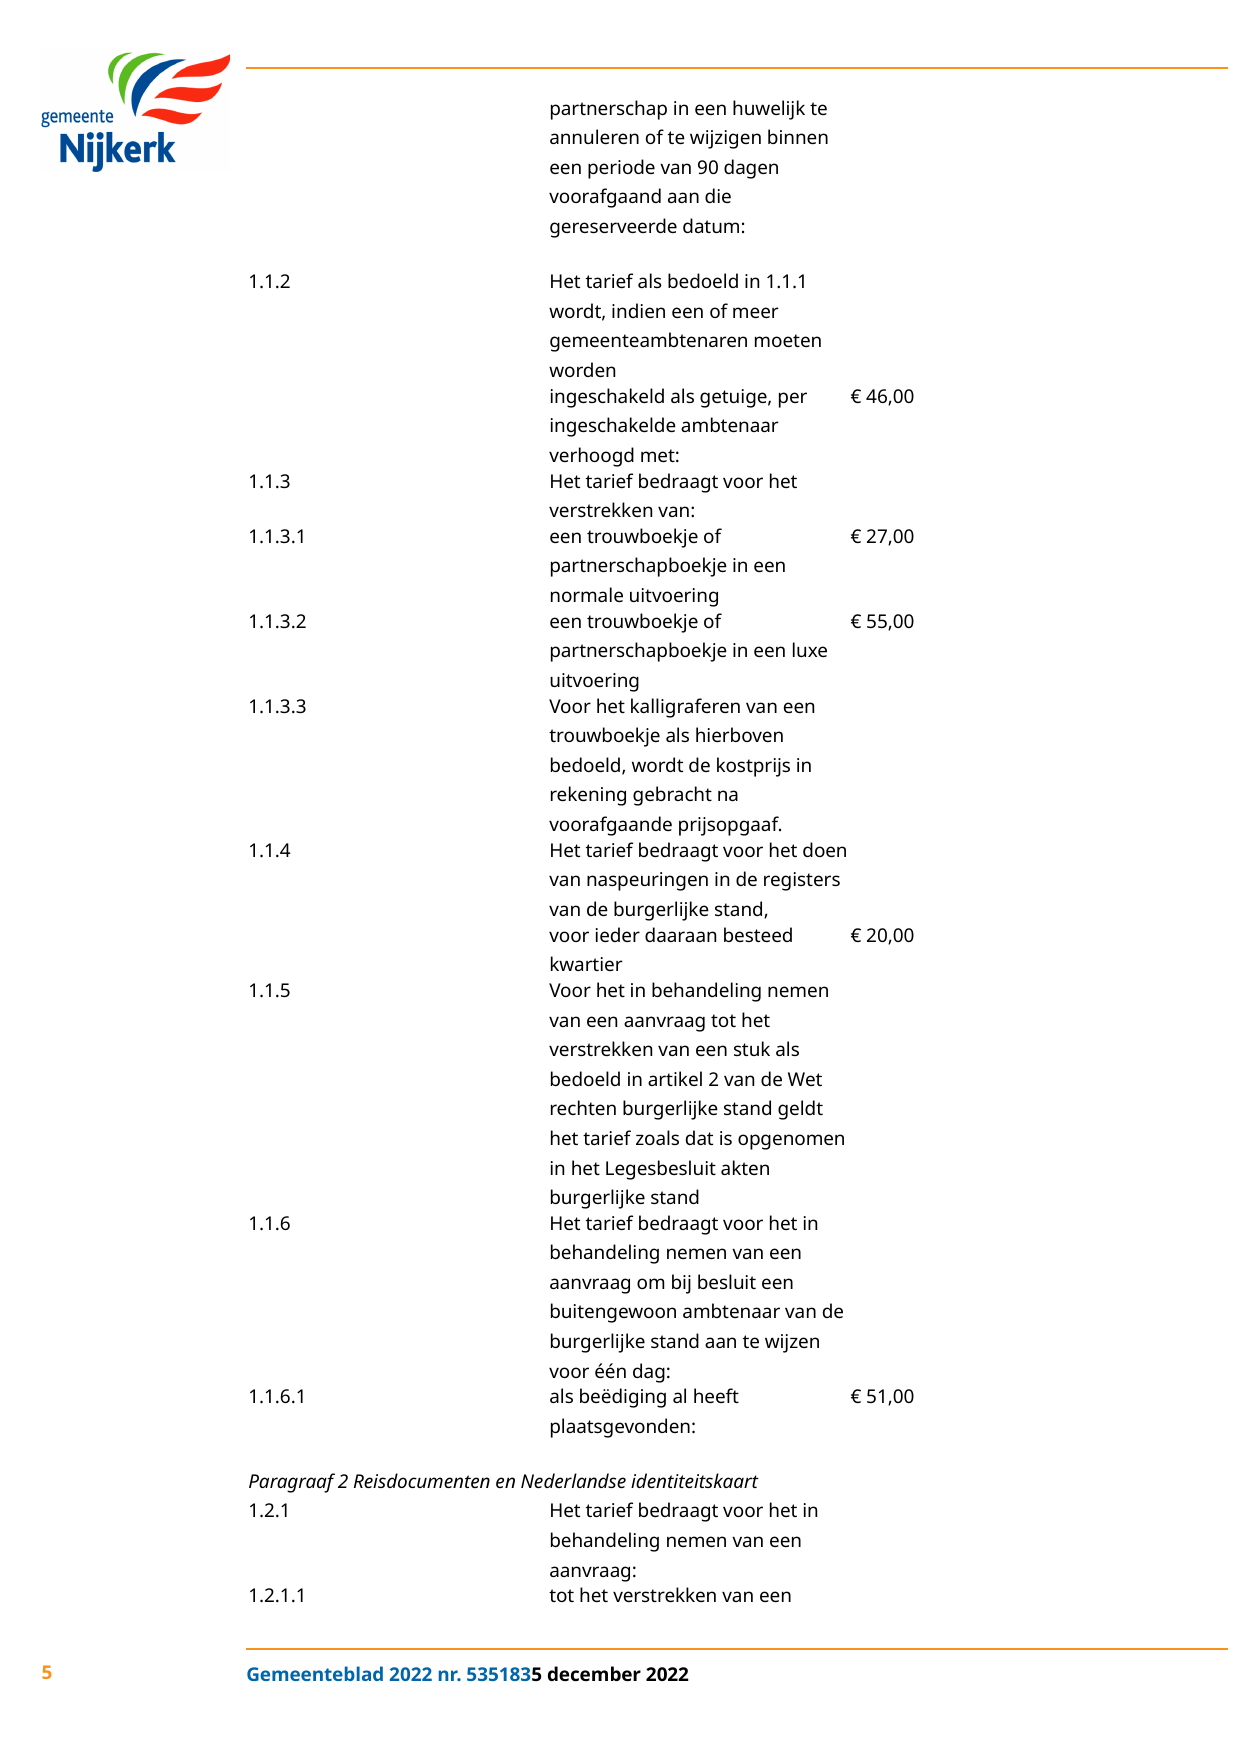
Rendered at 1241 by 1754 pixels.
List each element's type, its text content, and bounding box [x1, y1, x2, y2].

table_header [850, 1498, 1152, 1582]
text Paragraaf 2 Reisdocumenten en Nederlandse identiteitskaart [248, 1468, 1152, 1494]
table_cell 1.1.4 [248, 837, 549, 922]
table_cell 1.2.1.1 [248, 1583, 549, 1608]
table_cell [248, 95, 549, 268]
table_cell 1.1.5 [248, 977, 549, 1210]
table_cell 1.1.6.1 [248, 1384, 549, 1439]
table_cell [850, 693, 1152, 837]
table_cell [850, 95, 1152, 268]
table_cell [850, 1210, 1152, 1384]
table_cell 1.1.3.3 [248, 693, 549, 837]
table_cell Het tarief bedraagt voor het verstrekken van: [549, 468, 850, 523]
table_cell € 46,00 [850, 383, 1152, 468]
table_cell € 20,00 [850, 922, 1152, 977]
table_cell ingeschakeld als getuige, per ingeschakelde ambtenaar verhoogd met: [549, 383, 850, 468]
table_cell Voor het kalligraferen van een trouwboekje als hierboven bedoeld, wordt de kostprijs in rekening gebracht na voorafgaande prijsopgaaf. [549, 693, 850, 837]
table_cell [850, 977, 1152, 1210]
table_cell [850, 468, 1152, 523]
table_cell € 27,00 [850, 523, 1152, 608]
table_cell 1.1.3.1 [248, 523, 549, 608]
table_cell 1.1.3 [248, 468, 549, 523]
table_cell Voor het in behandeling nemen van een aanvraag tot het verstrekken van een stuk als bedoeld in artikel 2 van de Wet rechten burgerlijke stand geldt het tarief zoals dat is opgenomen in het Legesbesluit akten burgerlijke stand [549, 977, 850, 1210]
table_cell [850, 1439, 1152, 1465]
table_cell 1.1.3.2 [248, 608, 549, 693]
table_cell [248, 1439, 549, 1465]
table_cell partnerschap in een huwelijk te annuleren of te wijzigen binnen een periode van 90 dagen voorafgaand aan die gereserveerde datum: [549, 95, 850, 268]
table_cell [248, 383, 549, 468]
table_cell een trouwboekje of partnerschapboekje in een luxe uitvoering [549, 608, 850, 693]
table_cell € 55,00 [850, 608, 1152, 693]
table_cell als beëdiging al heeft plaatsgevonden: [549, 1384, 850, 1439]
table_cell Het tarief bedraagt voor het in behandeling nemen van een aanvraag om bij besluit een buitengewoon ambtenaar van de burgerlijke stand aan te wijzen voor één dag: [549, 1210, 850, 1384]
table_cell [850, 269, 1152, 383]
picture [41, 47, 231, 172]
table_cell [248, 922, 549, 977]
table_cell [549, 1439, 850, 1465]
table_cell € 51,00 [850, 1384, 1152, 1439]
table_cell [850, 1583, 1152, 1608]
table_cell een trouwboekje of partnerschapboekje in een normale uitvoering [549, 523, 850, 608]
table_cell Het tarief als bedoeld in 1.1.1 wordt, indien een of meer gemeenteambtenaren moeten worden [549, 269, 850, 383]
table_cell Het tarief bedraagt voor het doen van naspeuringen in de registers van de burgerlijke stand, [549, 837, 850, 922]
table_cell [850, 837, 1152, 922]
table_header Het tarief bedraagt voor het in behandeling nemen van een aanvraag: [549, 1498, 850, 1582]
table_cell voor ieder daaraan besteed kwartier [549, 922, 850, 977]
table_cell 1.1.6 [248, 1210, 549, 1384]
table_header 1.2.1 [248, 1498, 549, 1582]
table_cell 1.1.2 [248, 269, 549, 383]
table_cell tot het verstrekken van een [549, 1583, 850, 1608]
